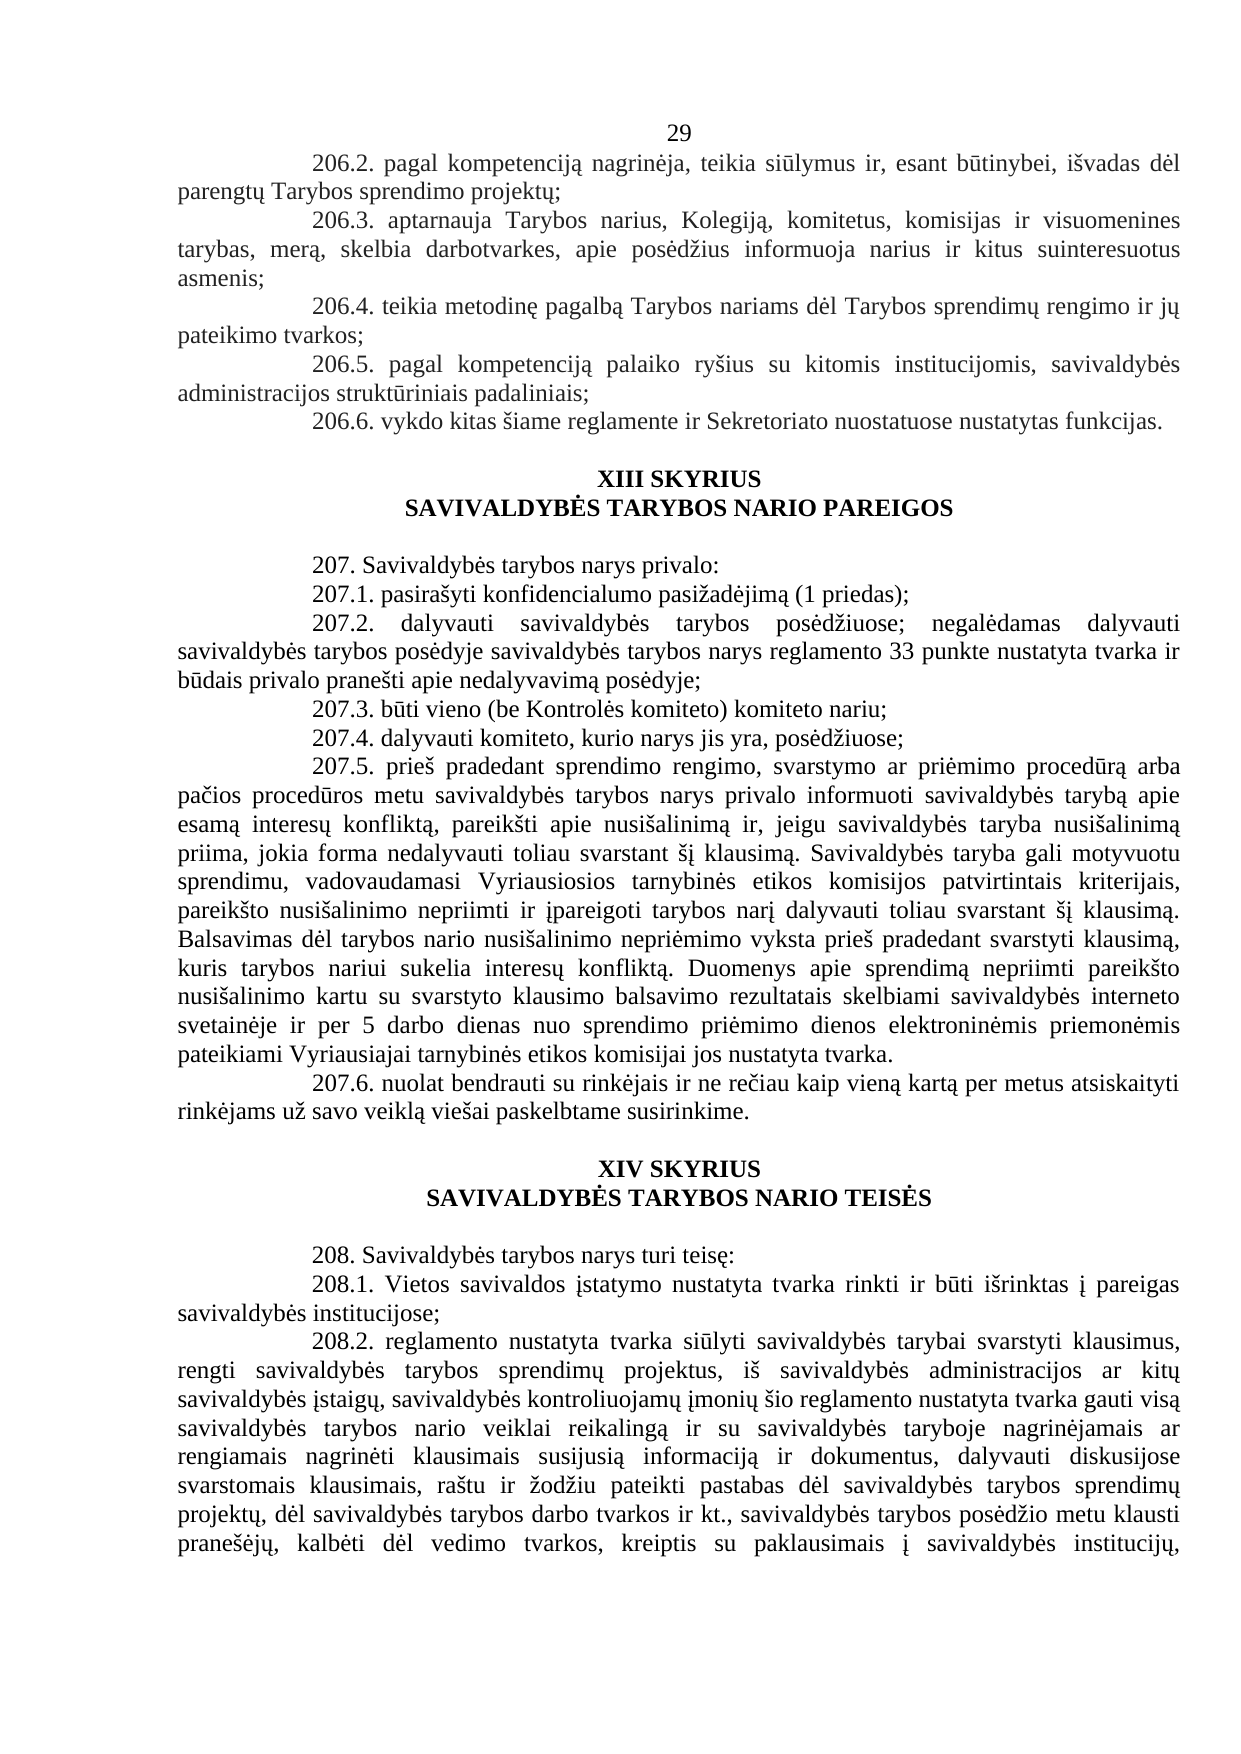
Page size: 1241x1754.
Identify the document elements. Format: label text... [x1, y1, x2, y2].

text 207.6. nuolat bendrauti su rinkėjais ir ne rečiau kaip vieną kartą per metus atsiskaityti rinkėjams už savo veiklą viešai paskelbtame susirinkime. [177, 1068, 1181, 1125]
text 207.5. prieš pradedant sprendimo rengimo, svarstymo ar priėmimo procedūrą arba pačios procedūros metu savivaldybės tarybos narys privalo informuoti savivaldybės tarybą apie esamą interesų konfliktą, pareikšti apie nusišalinimą ir, jeigu savivaldybės taryba nusišalinimą priima, jokia forma nedalyvauti toliau svarstant šį klausimą. Savivaldybės taryba gali motyvuotu sprendimu, vadovaudamasi Vyriausiosios tarnybinės etikos komisijos patvirtintais kriterijais, pareikšto nusišalinimo nepriimti ir įpareigoti tarybos narį dalyvauti toliau svarstant šį klausimą. Balsavimas dėl tarybos nario nusišalinimo nepriėmimo vyksta prieš pradedant svarstyti klausimą, kuris tarybos nariui sukelia interesų konfliktą. Duomenys apie sprendimą nepriimti pareikšto nusišalinimo kartu su svarstyto klausimo balsavimo rezultatais skelbiami savivaldybės interneto svetainėje ir per 5 darbo dienas nuo sprendimo priėmimo dienos elektroninėmis priemonėmis pateikiami Vyriausiajai tarnybinės etikos komisijai jos nustatyta tvarka. [177, 751, 1181, 1068]
text 208. Savivaldybės tarybos narys turi teisę: [177, 1240, 1181, 1269]
text 207.3. būti vieno (be Kontrolės komiteto) komiteto nariu; [177, 694, 1181, 723]
text 207.4. dalyvauti komiteto, kurio narys jis yra, posėdžiuose; [177, 723, 1181, 751]
text 207.1. pasirašyti konfidencialumo pasižadėjimą (1 priedas); [177, 579, 1181, 608]
text 208.1. Vietos savivaldos įstatymo nustatyta tvarka rinkti ir būti išrinktas į pareigas savivaldybės institucijose; [177, 1269, 1181, 1326]
text 208.2. reglamento nustatyta tvarka siūlyti savivaldybės tarybai svarstyti klausimus, rengti savivaldybės tarybos sprendimų projektus, iš savivaldybės administracijos ar kitų savivaldybės įstaigų, savivaldybės kontroliuojamų įmonių šio reglamento nustatyta tvarka gauti visą savivaldybės tarybos nario veiklai reikalingą ir su savivaldybės taryboje nagrinėjamais ar rengiamais nagrinėti klausimais susijusią informaciją ir dokumentus, dalyvauti diskusijose svarstomais klausimais, raštu ir žodžiu pateikti pastabas dėl savivaldybės tarybos sprendimų projektų, dėl savivaldybės tarybos darbo tvarkos ir kt., savivaldybės tarybos posėdžio metu klausti pranešėjų, kalbėti dėl vedimo tvarkos, kreiptis su paklausimais į savivaldybės institucijų, [177, 1326, 1181, 1556]
text 206.6. vykdo kitas šiame reglamente ir Sekretoriato nuostatuose nustatytas funkcijas. [177, 406, 1181, 435]
text 206.5. pagal kompetenciją palaiko ryšius su kitomis institucijomis, savivaldybės administracijos struktūriniais padaliniais; [177, 349, 1181, 406]
text 207.2. dalyvauti savivaldybės tarybos posėdžiuose; negalėdamas dalyvauti savivaldybės tarybos posėdyje savivaldybės tarybos narys reglamento 33 punkte nustatyta tvarka ir būdais privalo pranešti apie nedalyvavimą posėdyje; [177, 608, 1181, 694]
text 207. Savivaldybės tarybos narys privalo: [177, 550, 1181, 579]
text 206.3. aptarnauja Tarybos narius, Kolegiją, komitetus, komisijas ir visuomenines tarybas, merą, skelbia darbotvarkes, apie posėdžius informuoja narius ir kitus suinteresuotus asmenis; [177, 205, 1181, 291]
text SAVIVALDYBĖS TARYBOS NARIO PAREIGOS [177, 493, 1181, 521]
text 206.2. pagal kompetenciją nagrinėja, teikia siūlymus ir, esant būtinybei, išvadas dėl parengtų Tarybos sprendimo projektų; [177, 148, 1181, 205]
text XIV SKYRIUS [177, 1154, 1181, 1183]
text 206.4. teikia metodinę pagalbą Tarybos nariams dėl Tarybos sprendimų rengimo ir jų pateikimo tvarkos; [177, 291, 1181, 349]
text SAVIVALDYBĖS TARYBOS NARIO TEISĖS [177, 1183, 1181, 1211]
text XIII SKYRIUS [177, 464, 1181, 493]
